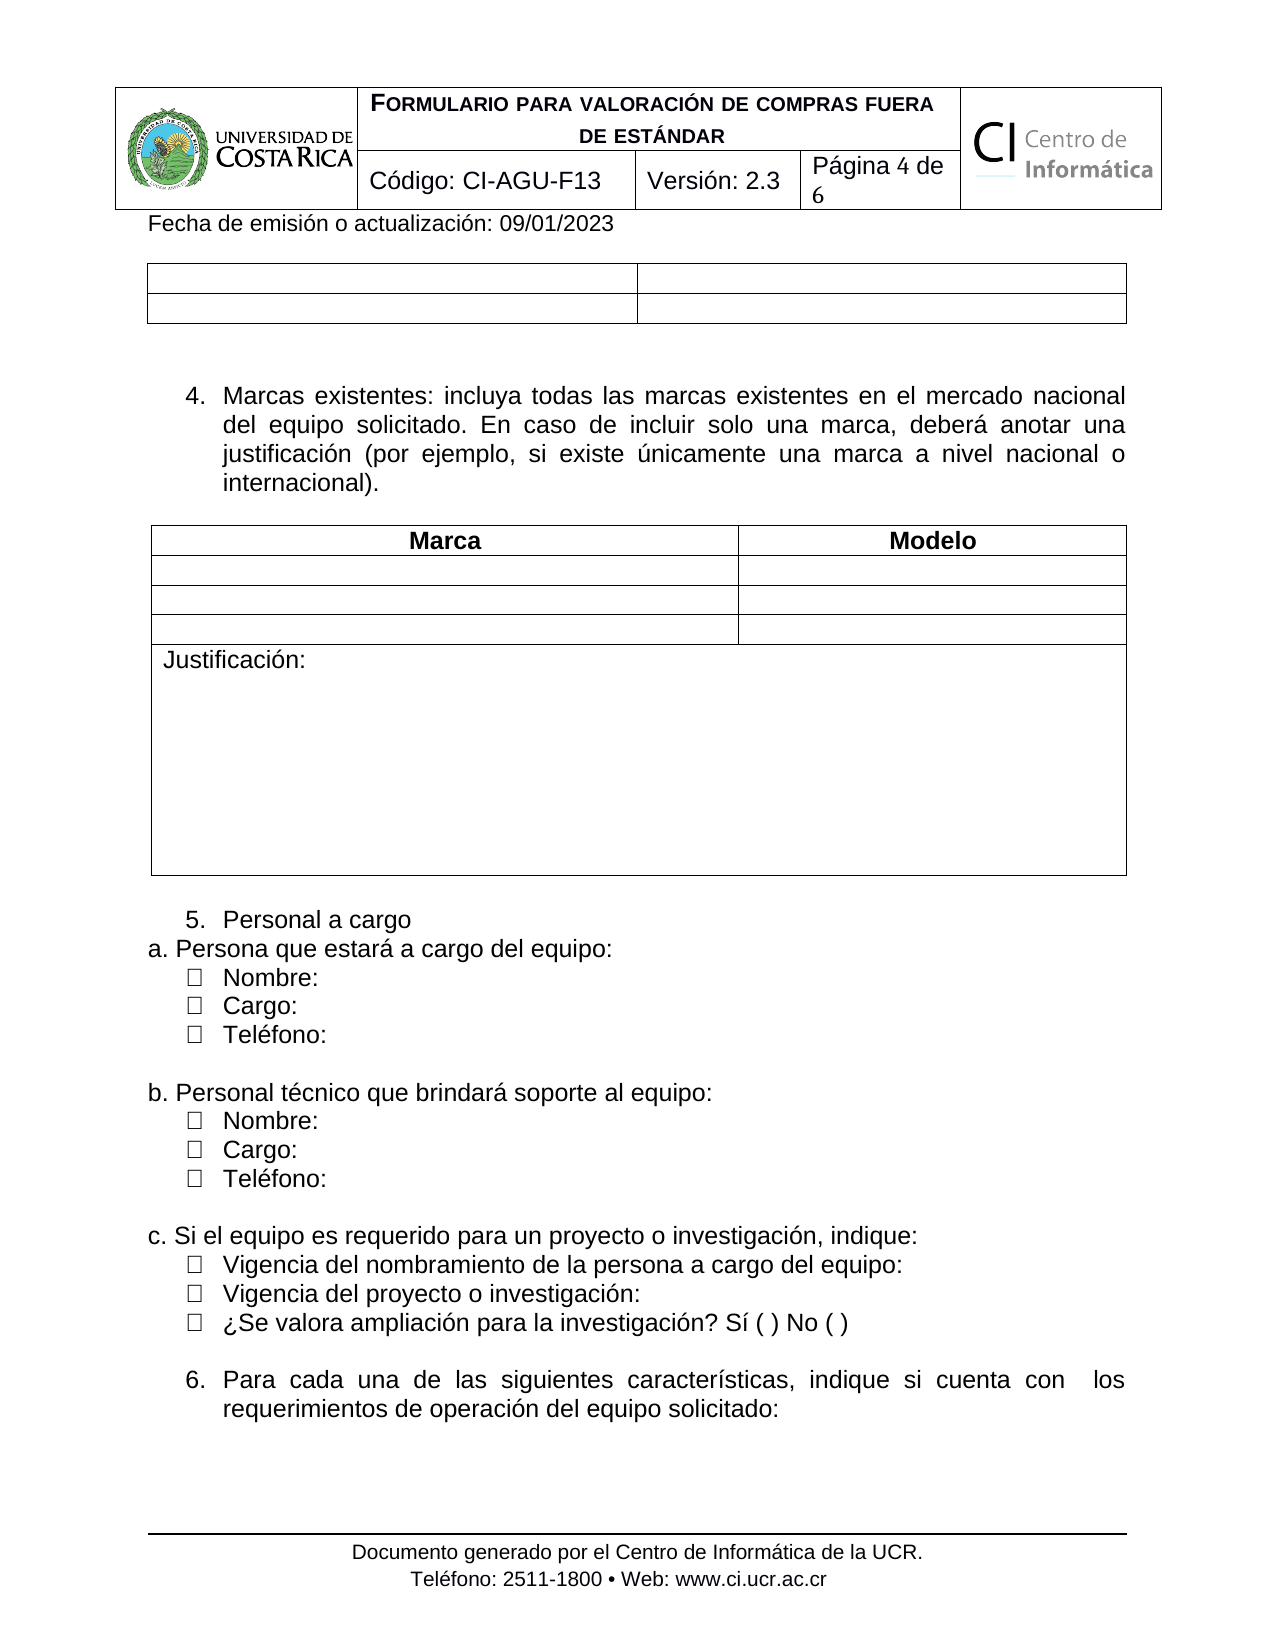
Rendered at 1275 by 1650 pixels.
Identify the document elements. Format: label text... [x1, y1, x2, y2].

table_cell [638, 294, 1126, 323]
list Nombre: [185, 1106, 1127, 1135]
list Vigencia del proyecto o investigación: [185, 1279, 1127, 1307]
picture [127, 107, 353, 190]
list Teléfono: [185, 1164, 1127, 1192]
list Vigencia del nombramiento de la persona a cargo del equipo: [185, 1250, 1127, 1279]
table_cell [152, 556, 738, 584]
table_cell [739, 586, 1126, 614]
table_cell [638, 264, 1126, 293]
table_header Marca [152, 526, 738, 555]
list Para cada una de las siguientes características, indique si cuenta con los requerimientos de operación del equipo solicitado: [185, 1365, 1127, 1422]
list Cargo: [185, 991, 1127, 1020]
table_cell [152, 586, 738, 614]
table_cell [152, 615, 738, 644]
table_cell Justificación: [152, 645, 1126, 875]
table_cell [739, 615, 1126, 644]
text b. Personal técnico que brindará soporte al equipo: [148, 1077, 1127, 1106]
list Teléfono: [185, 1020, 1127, 1049]
table_cell [148, 264, 637, 293]
list Nombre: [185, 962, 1127, 991]
text a. Persona que estará a cargo del equipo: [148, 934, 1127, 962]
table_cell [739, 556, 1126, 584]
table_header Modelo [739, 526, 1126, 555]
text c. Si el equipo es requerido para un proyecto o investigación, indique: [148, 1221, 1127, 1250]
list Marcas existentes: incluya todas las marcas existentes en el mercado nacional del equipo solicitado. En caso de incluir solo una marca, deberá anotar una justificación (por ejemplo, si existe únicamente una marca a nivel nacional o internacional). [185, 381, 1127, 496]
list Cargo: [185, 1135, 1127, 1164]
list Personal a cargo [185, 905, 1127, 934]
table_cell [148, 294, 637, 323]
picture [972, 113, 1154, 184]
list ¿Se valora ampliación para la investigación? Sí ( ) No ( ) [185, 1307, 1127, 1336]
